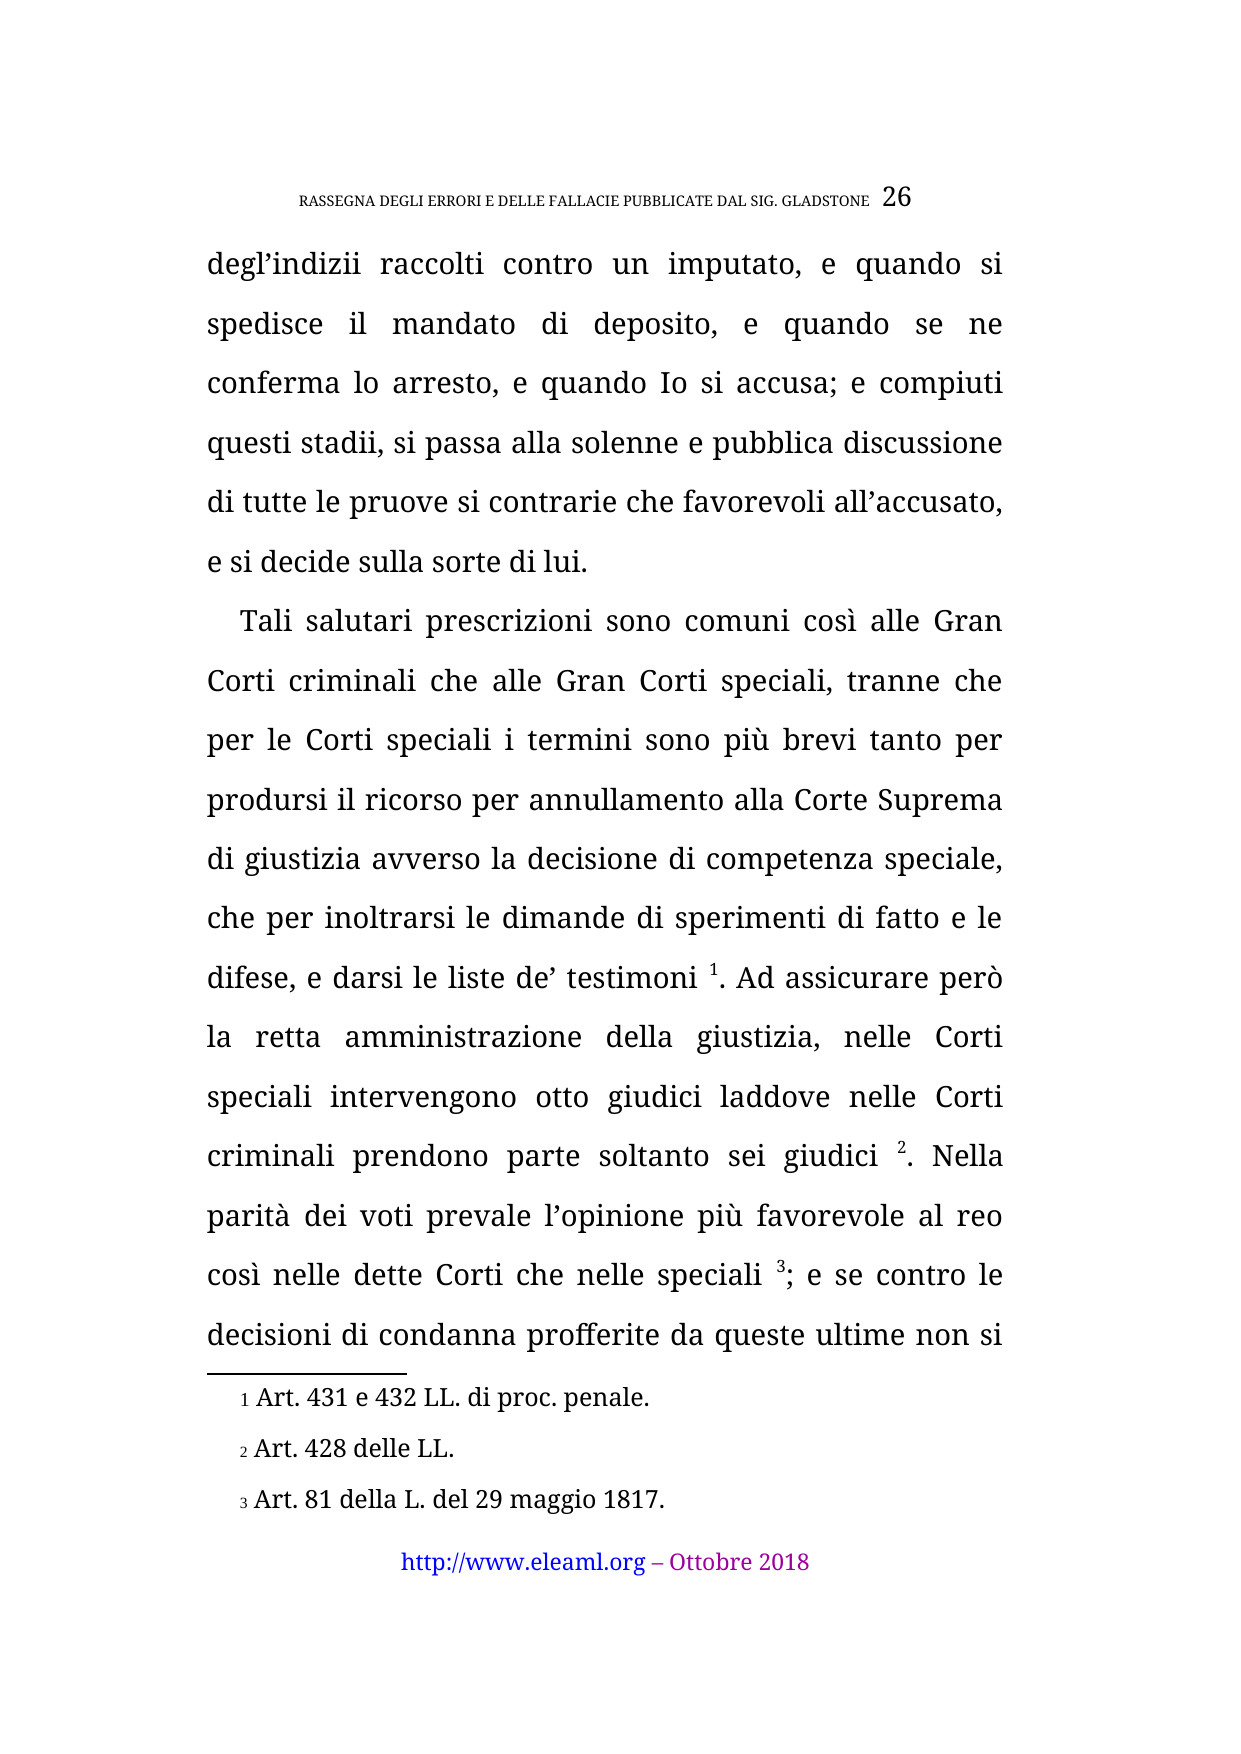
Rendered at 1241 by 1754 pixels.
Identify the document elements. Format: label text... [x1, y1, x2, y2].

text Art. 428 delle LL. [207, 1431, 1004, 1465]
text Art. 431 e 432 LL. di proc. penale. [207, 1380, 1004, 1414]
text Art. 81 della L. del 29 maggio 1817. [207, 1482, 1004, 1516]
text Tali salutari prescrizioni sono comuni così alle Gran Corti criminali che alle Gran Corti speciali, tranne che per le Corti speciali i termini sono più brevi tanto per prodursi il ricorso per annullamento alla Corte Suprema di giustizia avverso la decisione di competenza speciale, che per inoltrarsi le dimande di sperimenti di fatto e le difese, e darsi le liste de’ testimoni . Ad assicurare però la retta amministrazione della giustizia, nelle Corti speciali intervengono otto giudici laddove nelle Corti criminali prendono parte soltanto sei giudici . Nella parità dei voti prevale l’opinione più favorevole al reo così nelle dette Corti che nelle speciali ; e se contro le decisioni di condanna profferite da queste ultime non si dà il rimedio del ricorso per annullamento, lo si ammette però nella sola parte che risguarda l’applicazione della legge, quante volle si tratti di condanne a pene capitali o perpetue pronunziate a sola maggioranza, e senza il concorso di sei tra gli otto giudici votanti. Né debbe supporsi, come forse crede taluno poco conoscitore delle leggi del paese, che le accennate Corti speciali sieno corti straordinarie, perocché la istituzione di esse non è nuova, ma forma parte integrale così della Legge del 29 maggio 1817 sull’ordinamento del potere giudiziario che del codice penale e di procedura pubblicato nel 1819. Sono le stesse Gran Corti criminali che assumono il titolo di Gran Corti speciali e procedono nei casi stabiliti dalla legge, cioè nei reati contro la sicurezza interna ed esterna dello Stato, in quelli riguardanti le associazioni settarie con vincolo di segreto, nei misfatti di falsità di monete, di carte bancali, di decisioni delle autorità, di suggelli e bolli dello Stato, e nei misfatti di pubblica violenza, e di evasione dai luoghi di pena o di custodia . Laonde esse non hanno nulla di comune coi tribunali straordinarii o colle giunte di Stato di un tempo, né colle Commissioni Supreme di poi istituite per la repressione de’ reati politici, ed abolite dalla sapienza del Re con decreto del 1° luglio 1846. Sono Corti composte di magistrati ordinarii, a’ quali per dippiù lo stesso codice conferisce il diritto prezioso di raccomandare il condannato alla clemenza Sovrana . [207, 600, 1004, 1354]
text degl’indizii raccolti contro un imputato, e quando si spedisce il mandato di deposito, e quando se ne conferma lo arresto, e quando Io si accusa; e compiuti questi stadii, si passa alla solenne e pubblica discussione di tutte le pruove si contrarie che favorevoli all’accusato, e si decide sulla sorte di lui. [207, 243, 1004, 581]
